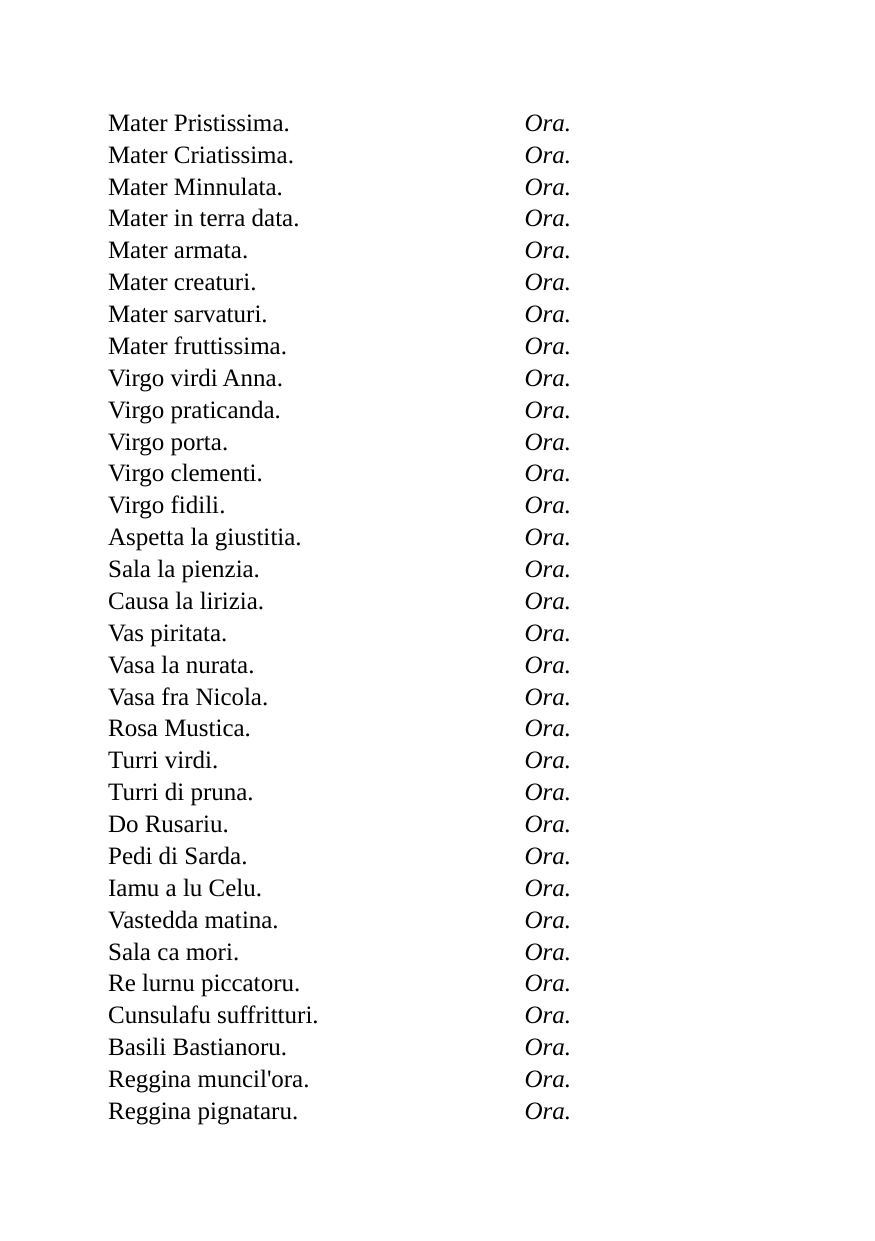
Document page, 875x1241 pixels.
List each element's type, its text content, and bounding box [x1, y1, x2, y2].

table_cell Turri di pruna. [106, 776, 523, 807]
table_cell Ora. [523, 1063, 768, 1094]
table_cell Ora. [523, 903, 768, 935]
table_cell Ora. [523, 489, 768, 521]
table_cell Ora. [523, 871, 768, 903]
table_cell Basili Bastianoru. [106, 1031, 523, 1062]
table_cell Rosa Mustica. [106, 712, 523, 744]
table_cell Ora. [523, 712, 768, 744]
table_cell Causa la lirizia. [106, 584, 523, 616]
table_cell Ora. [523, 234, 768, 266]
table_cell Mater in terra data. [106, 202, 523, 234]
table_cell Ora. [523, 138, 768, 170]
table_cell Ora. [523, 553, 768, 584]
table_cell Vasa fra Nicola. [106, 680, 523, 712]
table_cell Iamu a lu Celu. [106, 871, 523, 903]
table_cell Mater fruttissima. [106, 329, 523, 361]
table_cell Ora. [523, 457, 768, 489]
table_cell Ora. [523, 744, 768, 776]
table_cell Ora. [523, 680, 768, 712]
table_cell Ora. [523, 425, 768, 457]
table_cell Virgo porta. [106, 425, 523, 457]
table_cell Ora. [523, 266, 768, 297]
table_cell Mater Criatissima. [106, 138, 523, 170]
table_cell Pedi di Sarda. [106, 839, 523, 871]
table_cell Re lurnu piccatoru. [106, 967, 523, 999]
table_cell Mater Pristissima. [106, 106, 523, 138]
table_cell Ora. [523, 839, 768, 871]
table_cell Virgo clementi. [106, 457, 523, 489]
table_cell Ora. [523, 808, 768, 839]
table_cell Sala ca mori. [106, 935, 523, 967]
table_cell Mater creaturi. [106, 266, 523, 297]
table_cell Ora. [523, 967, 768, 999]
table_cell Ora. [523, 616, 768, 648]
table_cell Ora. [523, 202, 768, 234]
table_cell Ora. [523, 393, 768, 425]
table_cell Vastedda matina. [106, 903, 523, 935]
table_cell Ora. [523, 1031, 768, 1062]
table_cell Turri virdi. [106, 744, 523, 776]
table_cell Ora. [523, 361, 768, 393]
table_cell Ora. [523, 521, 768, 552]
table_cell Reggina muncil'ora. [106, 1063, 523, 1094]
table_cell Ora. [523, 584, 768, 616]
table_cell Cunsulafu suffritturi. [106, 999, 523, 1031]
table_cell Aspetta la giustitia. [106, 521, 523, 552]
table_cell Ora. [523, 999, 768, 1031]
table_cell Ora. [523, 329, 768, 361]
table_cell Reggina pignataru. [106, 1094, 523, 1126]
table_cell Ora. [523, 648, 768, 680]
table_cell Vas piritata. [106, 616, 523, 648]
table_cell Ora. [523, 106, 768, 138]
table_cell Virgo virdi Anna. [106, 361, 523, 393]
table_cell Ora. [523, 170, 768, 202]
table_cell Ora. [523, 935, 768, 967]
table_cell Virgo fidili. [106, 489, 523, 521]
table_cell Mater Minnulata. [106, 170, 523, 202]
table_cell Ora. [523, 298, 768, 329]
table_cell Mater armata. [106, 234, 523, 266]
table_cell Ora. [523, 776, 768, 807]
table_cell Mater sarvaturi. [106, 298, 523, 329]
table_cell Vasa la nurata. [106, 648, 523, 680]
table_cell Ora. [523, 1094, 768, 1126]
table_cell Sala la pienzia. [106, 553, 523, 584]
table_cell Do Rusariu. [106, 808, 523, 839]
table_cell Virgo praticanda. [106, 393, 523, 425]
